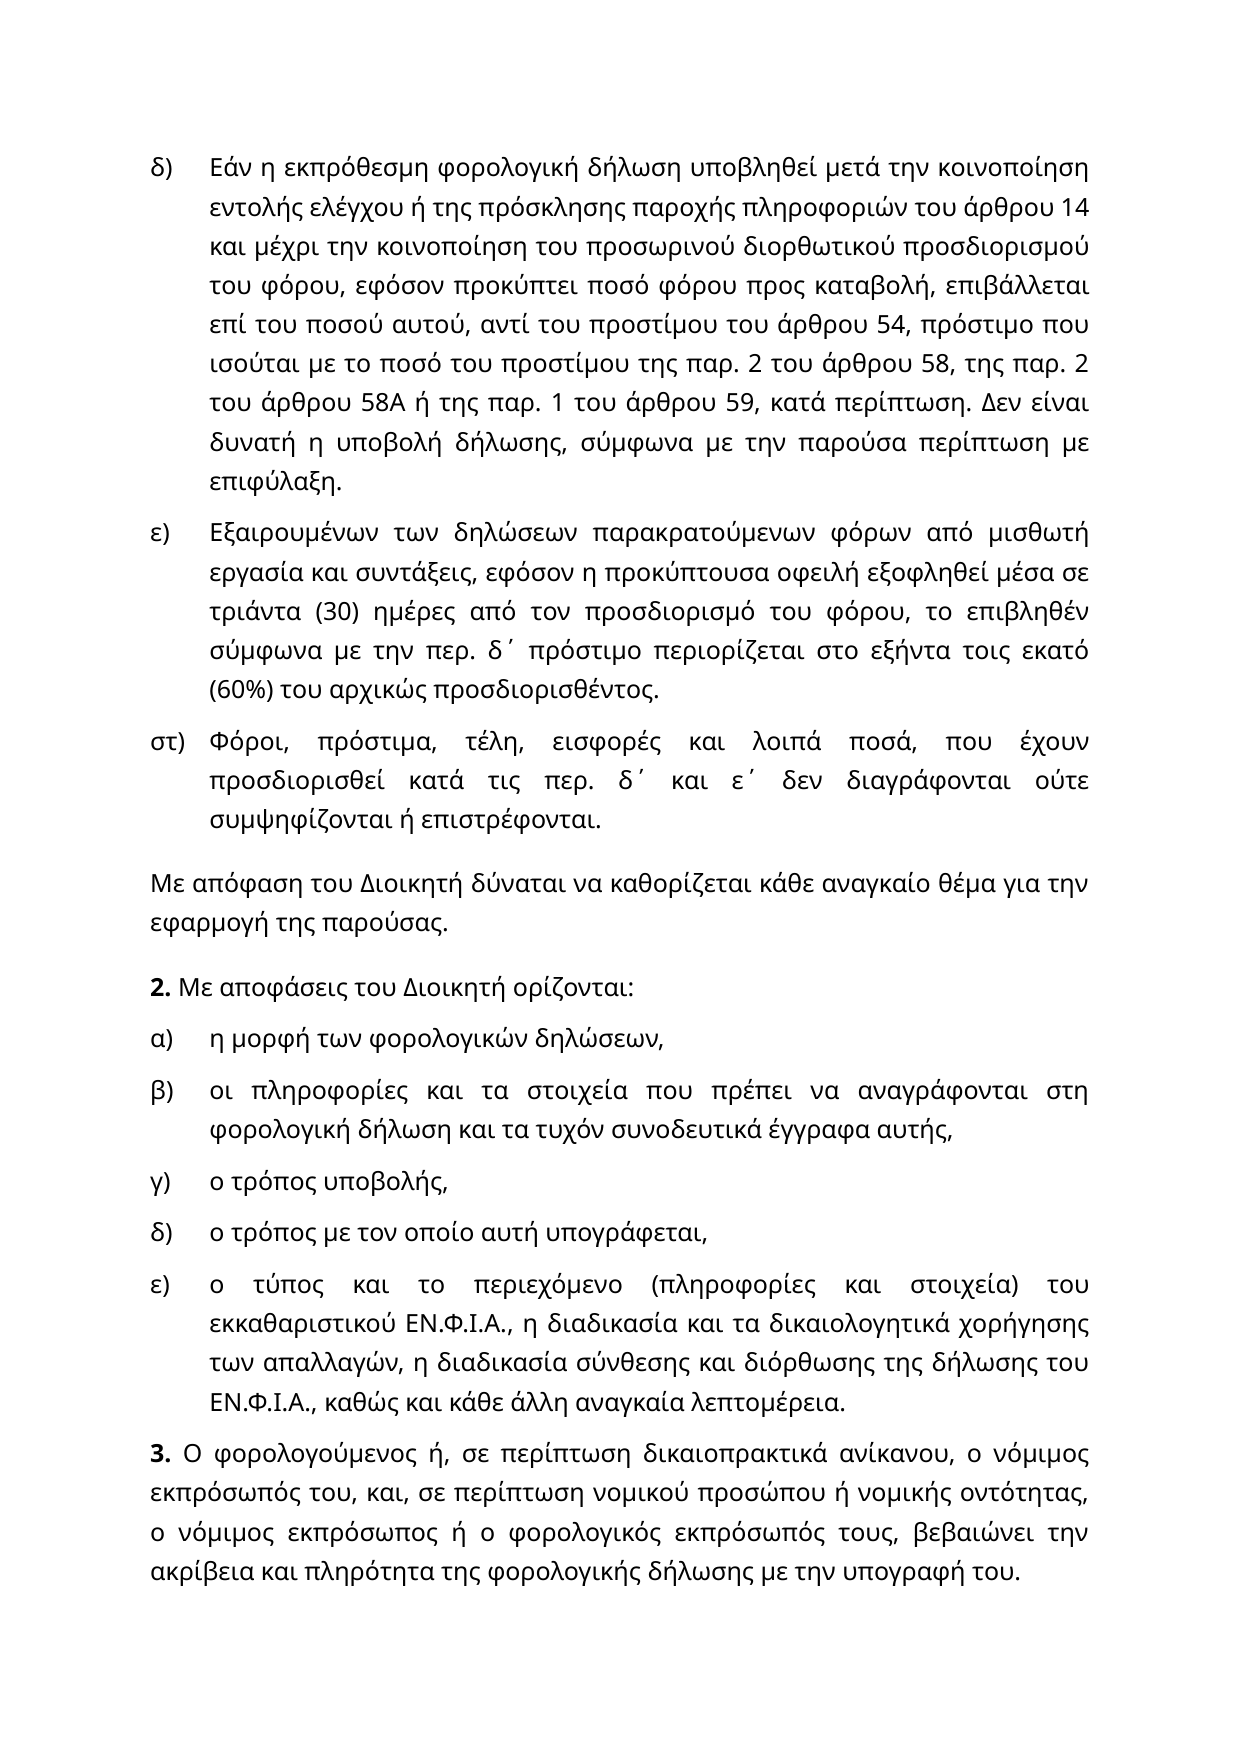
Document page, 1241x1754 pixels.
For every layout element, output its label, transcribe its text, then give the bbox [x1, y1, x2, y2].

text Με απόφαση του Διοικητή δύναται να καθορίζεται κάθε αναγκαίο θέμα για την εφαρμογή της παρούσας. [150, 866, 1090, 939]
list α) η μορφή των φορολογικών δηλώσεων, [150, 1021, 1090, 1055]
list στ) Φόροι, πρόστιμα, τέλη, εισφορές και λοιπά ποσά, που έχουν προσδιορισθεί κατά τις περ. δ΄ και ε΄ δεν διαγράφονται ούτε συμψηφίζονται ή επιστρέφονται. [150, 723, 1090, 836]
list γ) ο τρόπος υποβολής, [150, 1163, 1090, 1197]
list ε) Εξαιρουμένων των δηλώσεων παρακρατούμενων φόρων από μισθωτή εργασία και συντάξεις, εφόσον η προκύπτουσα οφειλή εξοφληθεί μέσα σε τριάντα (30) ημέρες από τον προσδιορισμό του φόρου, το επιβληθέν σύμφωνα με την περ. δ΄ πρόστιμο περιορίζεται στο εξήντα τοις εκατό (60%) του αρχικώς προσδιορισθέντος. [150, 515, 1090, 706]
text 2. Με αποφάσεις του Διοικητή ορίζονται: [150, 969, 1090, 1003]
text 3. Ο φορολογούμενος ή, σε περίπτωση δικαιοπρακτικά ανίκανου, ο νόμιμος εκπρόσωπός του, και, σε περίπτωση νομικού προσώπου ή νομικής οντότητας, ο νόμιμος εκπρόσωπος ή ο φορολογικός εκπρόσωπός τους, βεβαιώνει την ακρίβεια και πληρότητα της φορολογικής δήλωσης με την υπογραφή του. [150, 1436, 1090, 1587]
list β) οι πληροφορίες και τα στοιχεία που πρέπει να αναγράφονται στη φορολογική δήλωση και τα τυχόν συνοδευτικά έγγραφα αυτής, [150, 1072, 1090, 1146]
list δ) ο τρόπος με τον οποίο αυτή υπογράφεται, [150, 1215, 1090, 1249]
list ε) ο τύπος και το περιεχόμενο (πληροφορίες και στοιχεία) του εκκαθαριστικού ΕΝ.Φ.Ι.Α., η διαδικασία και τα δικαιολογητικά χορήγησης των απαλλαγών, η διαδικασία σύνθεσης και διόρθωσης της δήλωσης του ΕΝ.Φ.Ι.Α., καθώς και κάθε άλλη αναγκαία λεπτομέρεια. [150, 1267, 1090, 1418]
list δ) Εάν η εκπρόθεσμη φορολογική δήλωση υποβληθεί μετά την κοινοποίηση εντολής ελέγχου ή της πρόσκλησης παροχής πληροφοριών του άρθρου 14 και μέχρι την κοινοποίηση του προσωρινού διορθωτικού προσδιορισμού του φόρου, εφόσον προκύπτει ποσό φόρου προς καταβολή, επιβάλλεται επί του ποσού αυτού, αντί του προστίμου του άρθρου 54, πρόστιμο που ισούται με το ποσό του προστίμου της παρ. 2 του άρθρου 58, της παρ. 2 του άρθρου 58Α ή της παρ. 1 του άρθρου 59, κατά περίπτωση. Δεν είναι δυνατή η υποβολή δήλωσης, σύμφωνα με την παρούσα περίπτωση με επιφύλαξη. [150, 150, 1090, 497]
